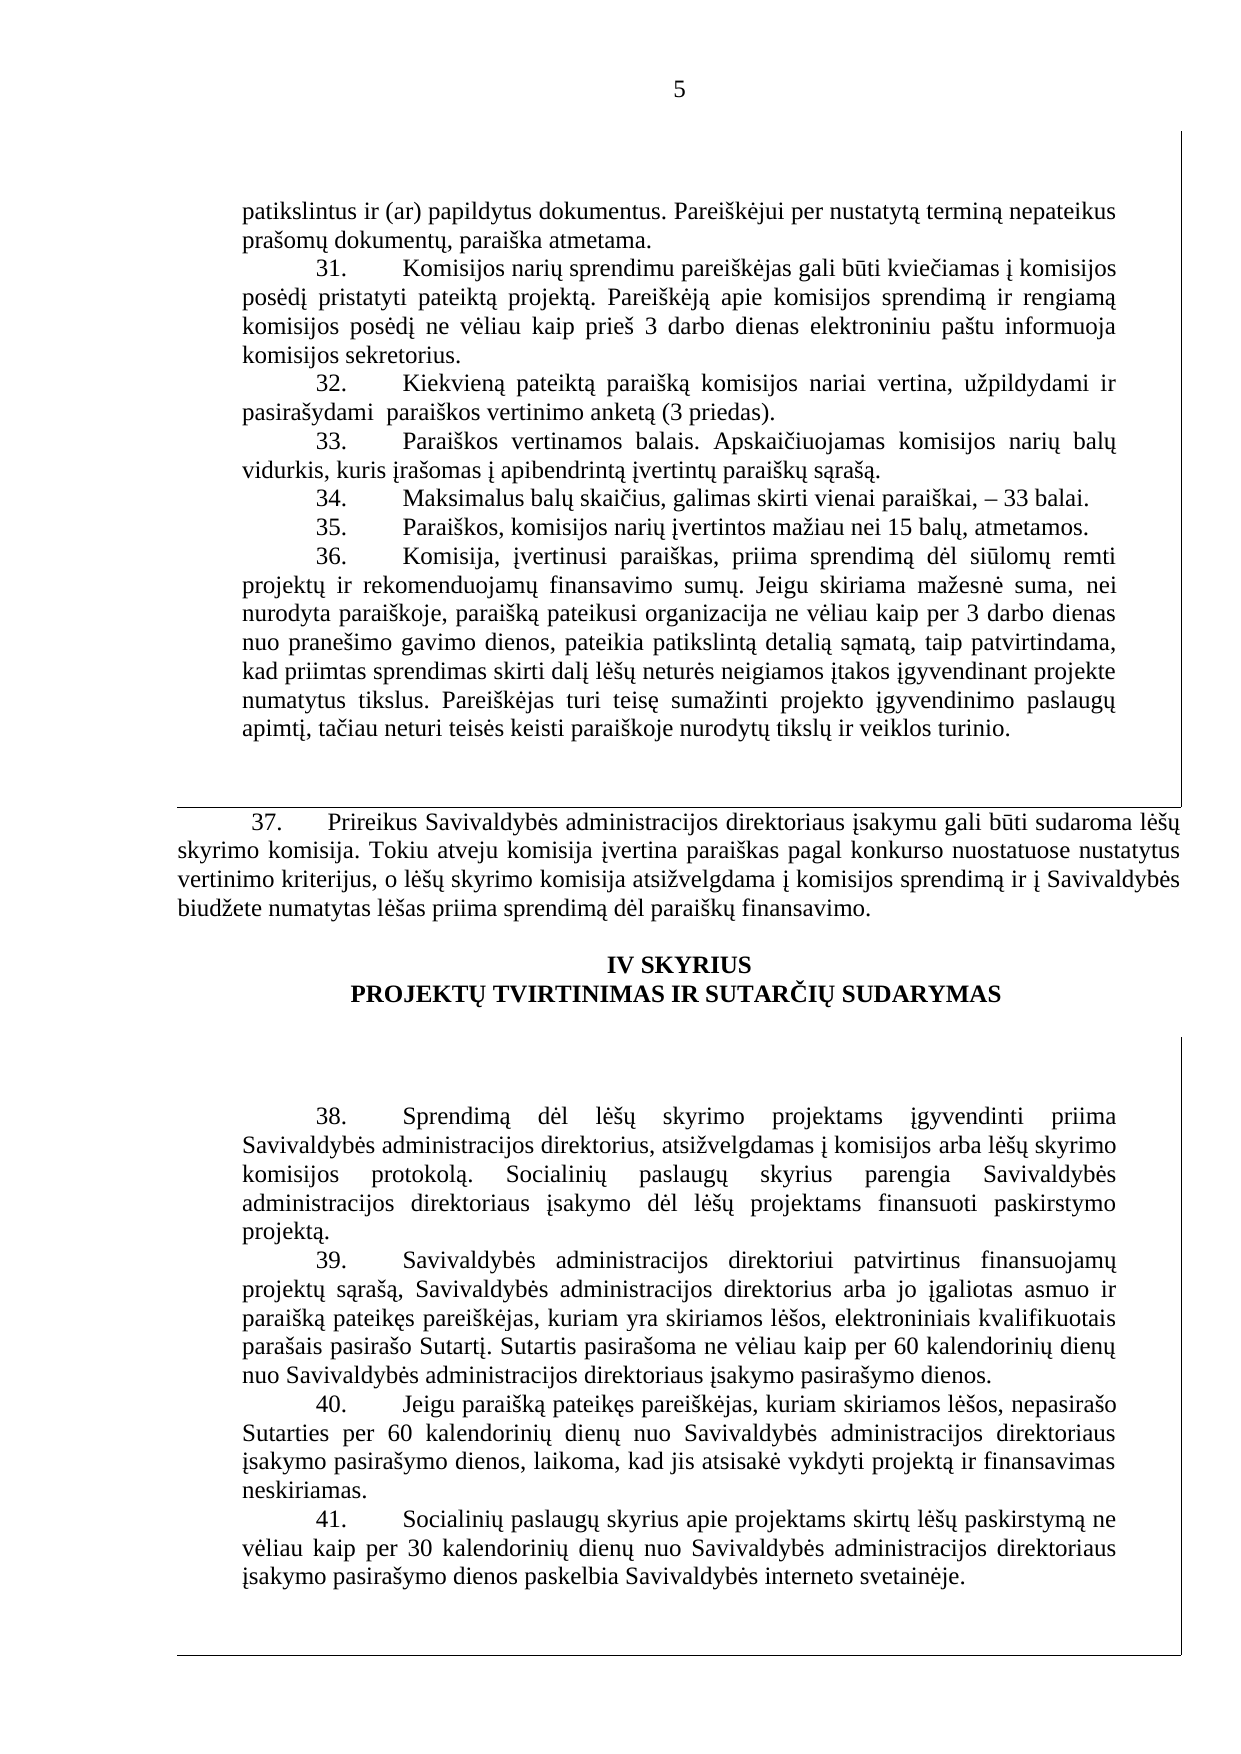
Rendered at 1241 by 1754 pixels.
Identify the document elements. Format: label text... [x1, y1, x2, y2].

text IV SKYRIUS [177, 951, 1181, 979]
text 34. Maksimalus balų skaičius, galimas skirti vienai paraiškai, – 33 balai. [177, 483, 1181, 512]
text 36. Komisija, įvertinusi paraiškas, priima sprendimą dėl siūlomų remti projektų ir rekomenduojamų finansavimo sumų. Jeigu skiriama mažesnė suma, nei nurodyta paraiškoje, paraišką pateikusi organizacija ne vėliau kaip per 3 darbo dienas nuo pranešimo gavimo dienos, pateikia patikslintą detalią sąmatą, taip patvirtindama, kad priimtas sprendimas skirti dalį lėšų neturės neigiamos įtakos įgyvendinant projekte numatytus tikslus. Pareiškėjas turi teisę sumažinti projekto įgyvendinimo paslaugų apimtį, tačiau neturi teisės keisti paraiškoje nurodytų tikslų ir veiklos turinio. [177, 541, 1181, 807]
text 33. Paraiškos vertinamos balais. Apskaičiuojamas komisijos narių balų vidurkis, kuris įrašomas į apibendrintą įvertintų paraiškų sąrašą. [177, 426, 1181, 483]
text 37. Prireikus Savivaldybės administracijos direktoriaus įsakymu gali būti sudaroma lėšų skyrimo komisija. Tokiu atveju komisija įvertina paraiškas pagal konkurso nuostatuose nustatytus vertinimo kriterijus, o lėšų skyrimo komisija atsižvelgdama į komisijos sprendimą ir į Savivaldybės biudžete numatytas lėšas priima sprendimą dėl paraiškų finansavimo. [177, 807, 1181, 922]
text PROJEKTŲ TVIRTINIMAS IR SUTARČIŲ SUDARYMAS [177, 979, 1181, 1008]
text 41. Socialinių paslaugų skyrius apie projektams skirtų lėšų paskirstymą ne vėliau kaip per 30 kalendorinių dienų nuo Savivaldybės administracijos direktoriaus įsakymo pasirašymo dienos paskelbia Savivaldybės interneto svetainėje. [177, 1504, 1181, 1655]
text 40. Jeigu paraišką pateikęs pareiškėjas, kuriam skiriamos lėšos, nepasirašo Sutarties per 60 kalendorinių dienų nuo Savivaldybės administracijos direktoriaus įsakymo pasirašymo dienos, laikoma, kad jis atsisakė vykdyti projektą ir finansavimas neskiriamas. [177, 1389, 1181, 1504]
text 32. Kiekvieną pateiktą paraišką komisijos nariai vertina, užpildydami ir pasirašydami paraiškos vertinimo anketą (3 priedas). [177, 368, 1181, 426]
text 35. Paraiškos, komisijos narių įvertintos mažiau nei 15 balų, atmetamos. [177, 512, 1181, 541]
text patikslintus ir (ar) papildytus dokumentus. Pareiškėjui per nustatytą terminą nepateikus prašomų dokumentų, paraiška atmetama. [177, 131, 1181, 253]
text 31. Komisijos narių sprendimu pareiškėjas gali būti kviečiamas į komisijos posėdį pristatyti pateiktą projektą. Pareiškėją apie komisijos sprendimą ir rengiamą komisijos posėdį ne vėliau kaip prieš 3 darbo dienas elektroniniu paštu informuoja komisijos sekretorius. [177, 253, 1181, 368]
text 38. Sprendimą dėl lėšų skyrimo projektams įgyvendinti priima Savivaldybės administracijos direktorius, atsižvelgdamas į komisijos arba lėšų skyrimo komisijos protokolą. Socialinių paslaugų skyrius parengia Savivaldybės administracijos direktoriaus įsakymo dėl lėšų projektams finansuoti paskirstymo projektą. [177, 1037, 1181, 1245]
text 39. Savivaldybės administracijos direktoriui patvirtinus finansuojamų projektų sąrašą, Savivaldybės administracijos direktorius arba jo įgaliotas asmuo ir paraišką pateikęs pareiškėjas, kuriam yra skiriamos lėšos, elektroniniais kvalifikuotais parašais pasirašo Sutartį. Sutartis pasirašoma ne vėliau kaip per 60 kalendorinių dienų nuo Savivaldybės administracijos direktoriaus įsakymo pasirašymo dienos. [177, 1245, 1181, 1389]
